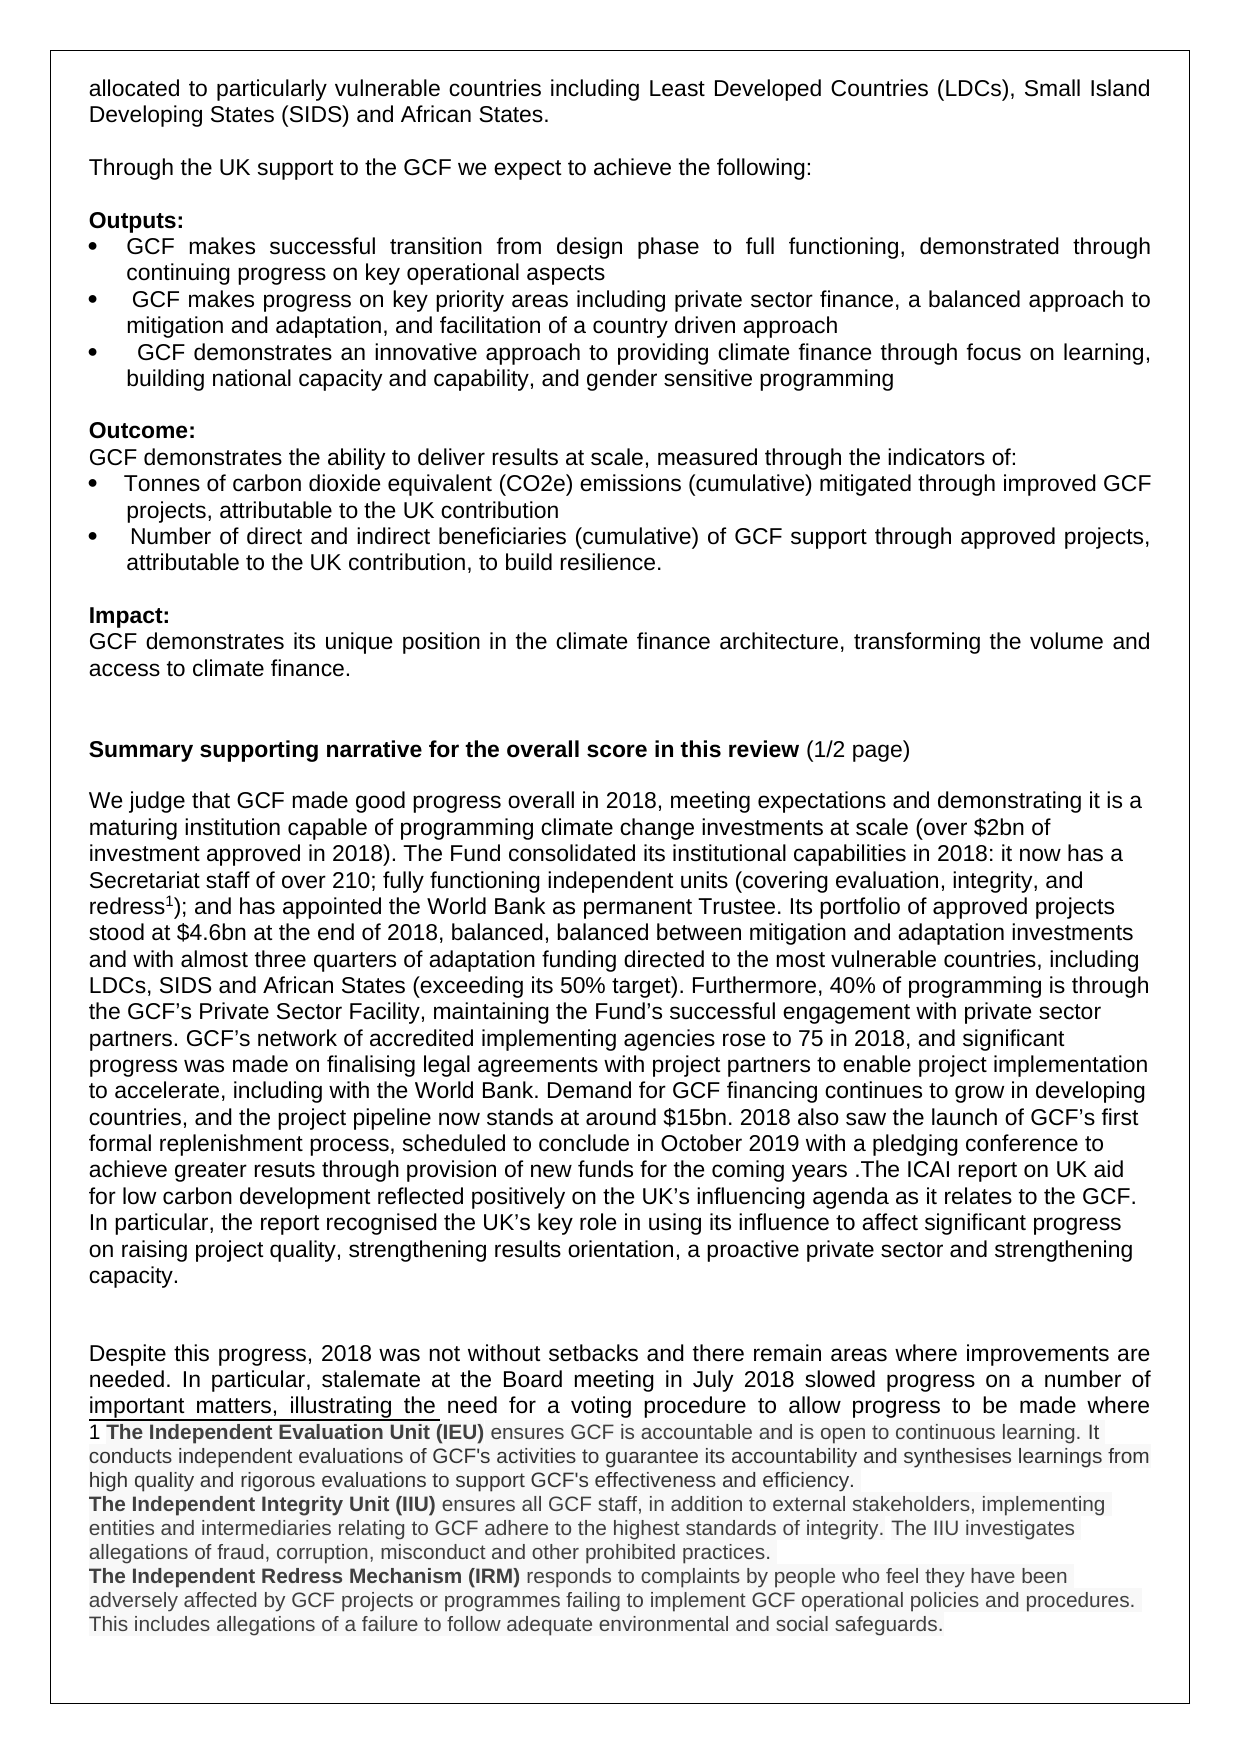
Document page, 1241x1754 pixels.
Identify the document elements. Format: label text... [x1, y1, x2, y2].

text Despite this progress, 2018 was not without setbacks and there remain areas where improvements are needed. In particular, stalemate at the Board meeting in July 2018 slowed progress on a number of important matters, illustrating the need for a voting procedure to allow progress to be made where [89, 1339, 1152, 1419]
text Summary supporting narrative for the overall score in this review (1/2 page) [89, 736, 1152, 762]
text Impact: [89, 602, 1152, 628]
text Outcome: [89, 417, 1152, 444]
text We judge that GCF made good progress overall in 2018, meeting expectations and demonstrating it is a maturing institution capable of programming climate change investments at scale (over $2bn of investment approved in 2018). The Fund consolidated its institutional capabilities in 2018: it now has a Secretariat staff of over 210; fully functioning independent units (covering evaluation, integrity, and redress); and has appointed the World Bank as permanent Trustee. Its portfolio of approved projects stood at $4.6bn at the end of 2018, balanced, balanced between mitigation and adaptation investments and with almost three quarters of adaptation funding directed to the most vulnerable countries, including LDCs, SIDS and African States (exceeding its 50% target). Furthermore, 40% of programming is through the GCF’s Private Sector Facility, maintaining the Fund’s successful engagement with private sector partners. GCF’s network of accredited implementing agencies rose to 75 in 2018, and significant progress was made on finalising legal agreements with project partners to enable project implementation to accelerate, including with the World Bank. Demand for GCF financing continues to grow in developing countries, and the project pipeline now stands at around $15bn. 2018 also saw the launch of GCF’s first formal replenishment process, scheduled to conclude in October 2019 with a pledging conference to achieve greater resuts through provision of new funds for the coming years .The ICAI report on UK aid for low carbon development reflected positively on the UK’s influencing agenda as it relates to the GCF. In particular, the report recognised the UK’s key role in using its influence to affect significant progress on raising project quality, strengthening results orientation, a proactive private sector and strengthening capacity. [89, 787, 1152, 1288]
text  Tonnes of carbon dioxide equivalent (CO2e) emissions (cumulative) mitigated through improved GCF projects, attributable to the UK contribution [89, 470, 1152, 523]
text allocated to particularly vulnerable countries including Least Developed Countries (LDCs), Small Island Developing States (SIDS) and African States. [89, 75, 1152, 128]
text GCF demonstrates the ability to deliver results at scale, measured through the indicators of: [89, 444, 1152, 470]
text  Number of direct and indirect beneficiaries (cumulative) of GCF support through approved projects, attributable to the UK contribution, to build resilience. [89, 523, 1152, 576]
text GCF demonstrates its unique position in the climate finance architecture, transforming the volume and access to climate finance. [89, 628, 1152, 681]
text The Independent Evaluation Unit (IEU) ensures GCF is accountable and is open to continuous learning. It conducts independent evaluations of GCF's activities to guarantee its accountability and synthesises learnings from high quality and rigorous evaluations to support GCF's effectiveness and efficiency. [89, 1420, 1152, 1492]
text Through the UK support to the GCF we expect to achieve the following: [89, 154, 1152, 180]
text The Independent Redress Mechanism (IRM) responds to complaints by people who feel they have been adversely affected by GCF projects or programmes failing to implement GCF operational policies and procedures. This includes allegations of a failure to follow adequate environmental and social safeguards. [89, 1564, 1152, 1636]
list GCF makes successful transition from design phase to full functioning, demonstrated through continuing progress on key operational aspects [89, 233, 1152, 286]
text  GCF makes progress on key priority areas including private sector finance, a balanced approach to mitigation and adaptation, and facilitation of a country driven approach [89, 286, 1152, 338]
text  GCF demonstrates an innovative approach to providing climate finance through focus on learning, building national capacity and capability, and gender sensitive programming [89, 338, 1152, 391]
text Outputs: [89, 207, 1152, 233]
text The Independent Integrity Unit (IIU) ensures all GCF staff, in addition to external stakeholders, implementing entities and intermediaries relating to GCF adhere to the highest standards of integrity. The IIU investigates allegations of fraud, corruption, misconduct and other prohibited practices. [89, 1492, 1152, 1564]
